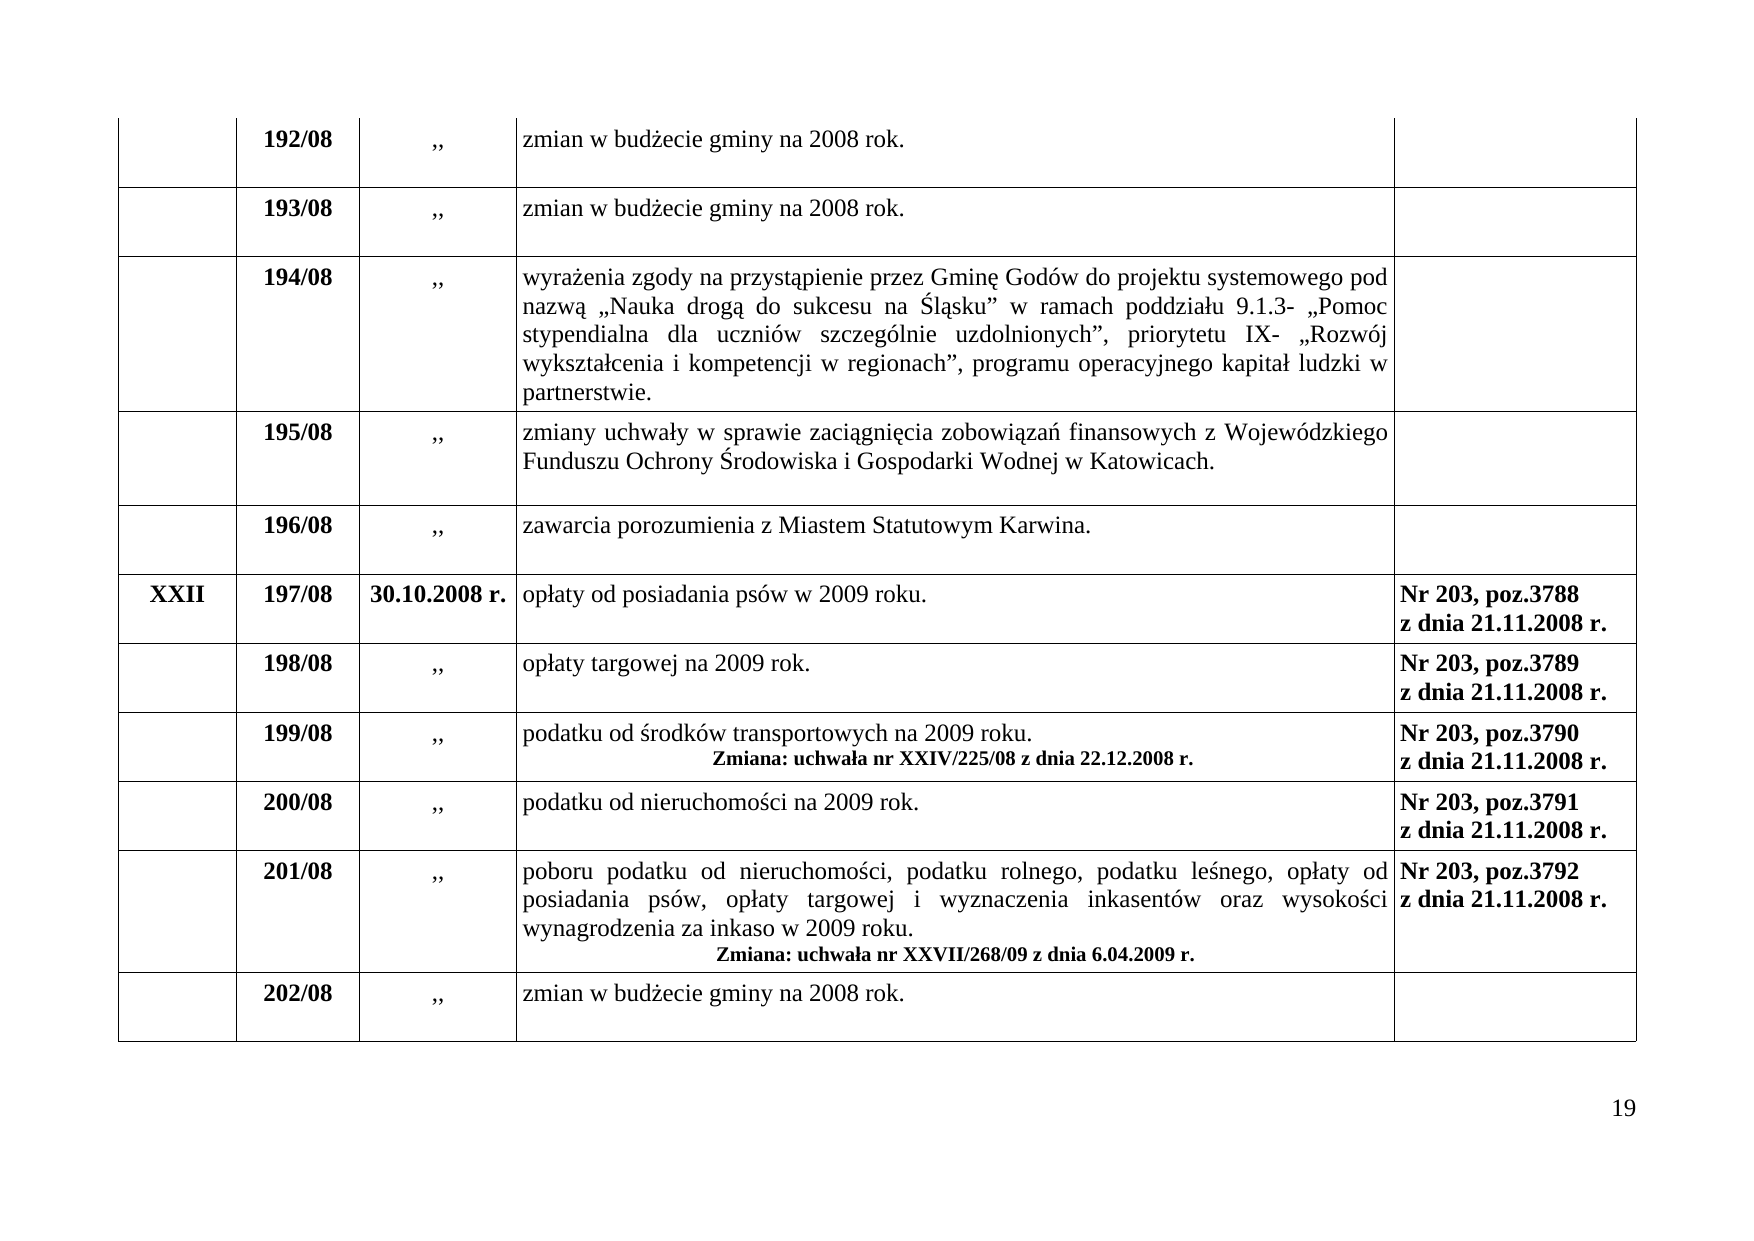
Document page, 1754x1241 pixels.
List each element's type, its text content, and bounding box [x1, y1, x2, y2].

table_cell podatku od nieruchomości na 2009 rok. [517, 782, 1394, 850]
table_cell Nr 203, poz.3792 z dnia 21.11.2008 r. [1395, 851, 1636, 972]
table_cell [119, 412, 236, 505]
table_cell Nr 203, poz.3791 z dnia 21.11.2008 r. [1395, 782, 1636, 850]
table_cell XXII [119, 575, 236, 643]
table_cell [119, 973, 236, 1041]
table_cell ,, [360, 973, 516, 1041]
table_cell zmian w budżecie gminy na 2008 rok. [517, 188, 1394, 256]
table_cell ,, [360, 851, 516, 972]
table_cell wyrażenia zgody na przystąpienie przez Gminę Godów do projektu systemowego pod nazwą „Nauka drogą do sukcesu na Śląsku” w ramach poddziału 9.1.3- „Pomoc stypendialna dla uczniów szczególnie uzdolnionych”, priorytetu IX- „Rozwój wykształcenia i kompetencji w regionach”, programu operacyjnego kapitał ludzki w partnerstwie. [517, 257, 1394, 411]
table_cell ,, [360, 118, 516, 187]
table_cell 195/08 [237, 412, 359, 505]
table_cell 194/08 [237, 257, 359, 411]
table_cell 199/08 [237, 713, 359, 781]
table_cell 201/08 [237, 851, 359, 972]
table_cell ,, [360, 412, 516, 505]
table_cell [119, 506, 236, 574]
table_cell 192/08 [237, 118, 359, 187]
table_cell ,, [360, 257, 516, 411]
table_cell opłaty targowej na 2009 rok. [517, 644, 1394, 712]
table_cell 193/08 [237, 188, 359, 256]
table_cell [1395, 257, 1636, 411]
table_cell Nr 203, poz.3789 z dnia 21.11.2008 r. [1395, 644, 1636, 712]
table_cell zmiany uchwały w sprawie zaciągnięcia zobowiązań finansowych z Wojewódzkiego Funduszu Ochrony Środowiska i Gospodarki Wodnej w Katowicach. [517, 412, 1394, 505]
table_cell 197/08 [237, 575, 359, 643]
table_cell [119, 257, 236, 411]
table_cell 30.10.2008 r. [360, 575, 516, 643]
table_cell 202/08 [237, 973, 359, 1041]
table_cell [1395, 118, 1636, 187]
table_cell podatku od środków transportowych na 2009 roku. Zmiana: uchwała nr XXIV/225/08 z dnia 22.12.2008 r. [517, 713, 1394, 781]
table_cell 196/08 [237, 506, 359, 574]
table_cell zawarcia porozumienia z Miastem Statutowym Karwina. [517, 506, 1394, 574]
table_cell [119, 782, 236, 850]
table_cell ,, [360, 782, 516, 850]
table_cell [119, 644, 236, 712]
table_cell [119, 851, 236, 972]
table_cell ,, [360, 713, 516, 781]
table_cell ,, [360, 188, 516, 256]
table_cell [119, 188, 236, 256]
table_cell [1395, 412, 1636, 505]
table_cell opłaty od posiadania psów w 2009 roku. [517, 575, 1394, 643]
table_cell [1395, 973, 1636, 1041]
table_cell zmian w budżecie gminy na 2008 rok. [517, 973, 1394, 1041]
table_cell ,, [360, 506, 516, 574]
table_cell 200/08 [237, 782, 359, 850]
table_cell Nr 203, poz.3788 z dnia 21.11.2008 r. [1395, 575, 1636, 643]
table_cell [1395, 506, 1636, 574]
table_cell [1395, 188, 1636, 256]
table_cell ,, [360, 644, 516, 712]
table_cell poboru podatku od nieruchomości, podatku rolnego, podatku leśnego, opłaty od posiadania psów, opłaty targowej i wyznaczenia inkasentów oraz wysokości wynagrodzenia za inkaso w 2009 roku. Zmiana: uchwała nr XXVII/268/09 z dnia 6.04.2009 r. [517, 851, 1394, 972]
table_cell 198/08 [237, 644, 359, 712]
table_cell [119, 713, 236, 781]
table_cell [119, 118, 236, 187]
table_cell zmian w budżecie gminy na 2008 rok. [517, 118, 1394, 187]
table_cell Nr 203, poz.3790 z dnia 21.11.2008 r. [1395, 713, 1636, 781]
